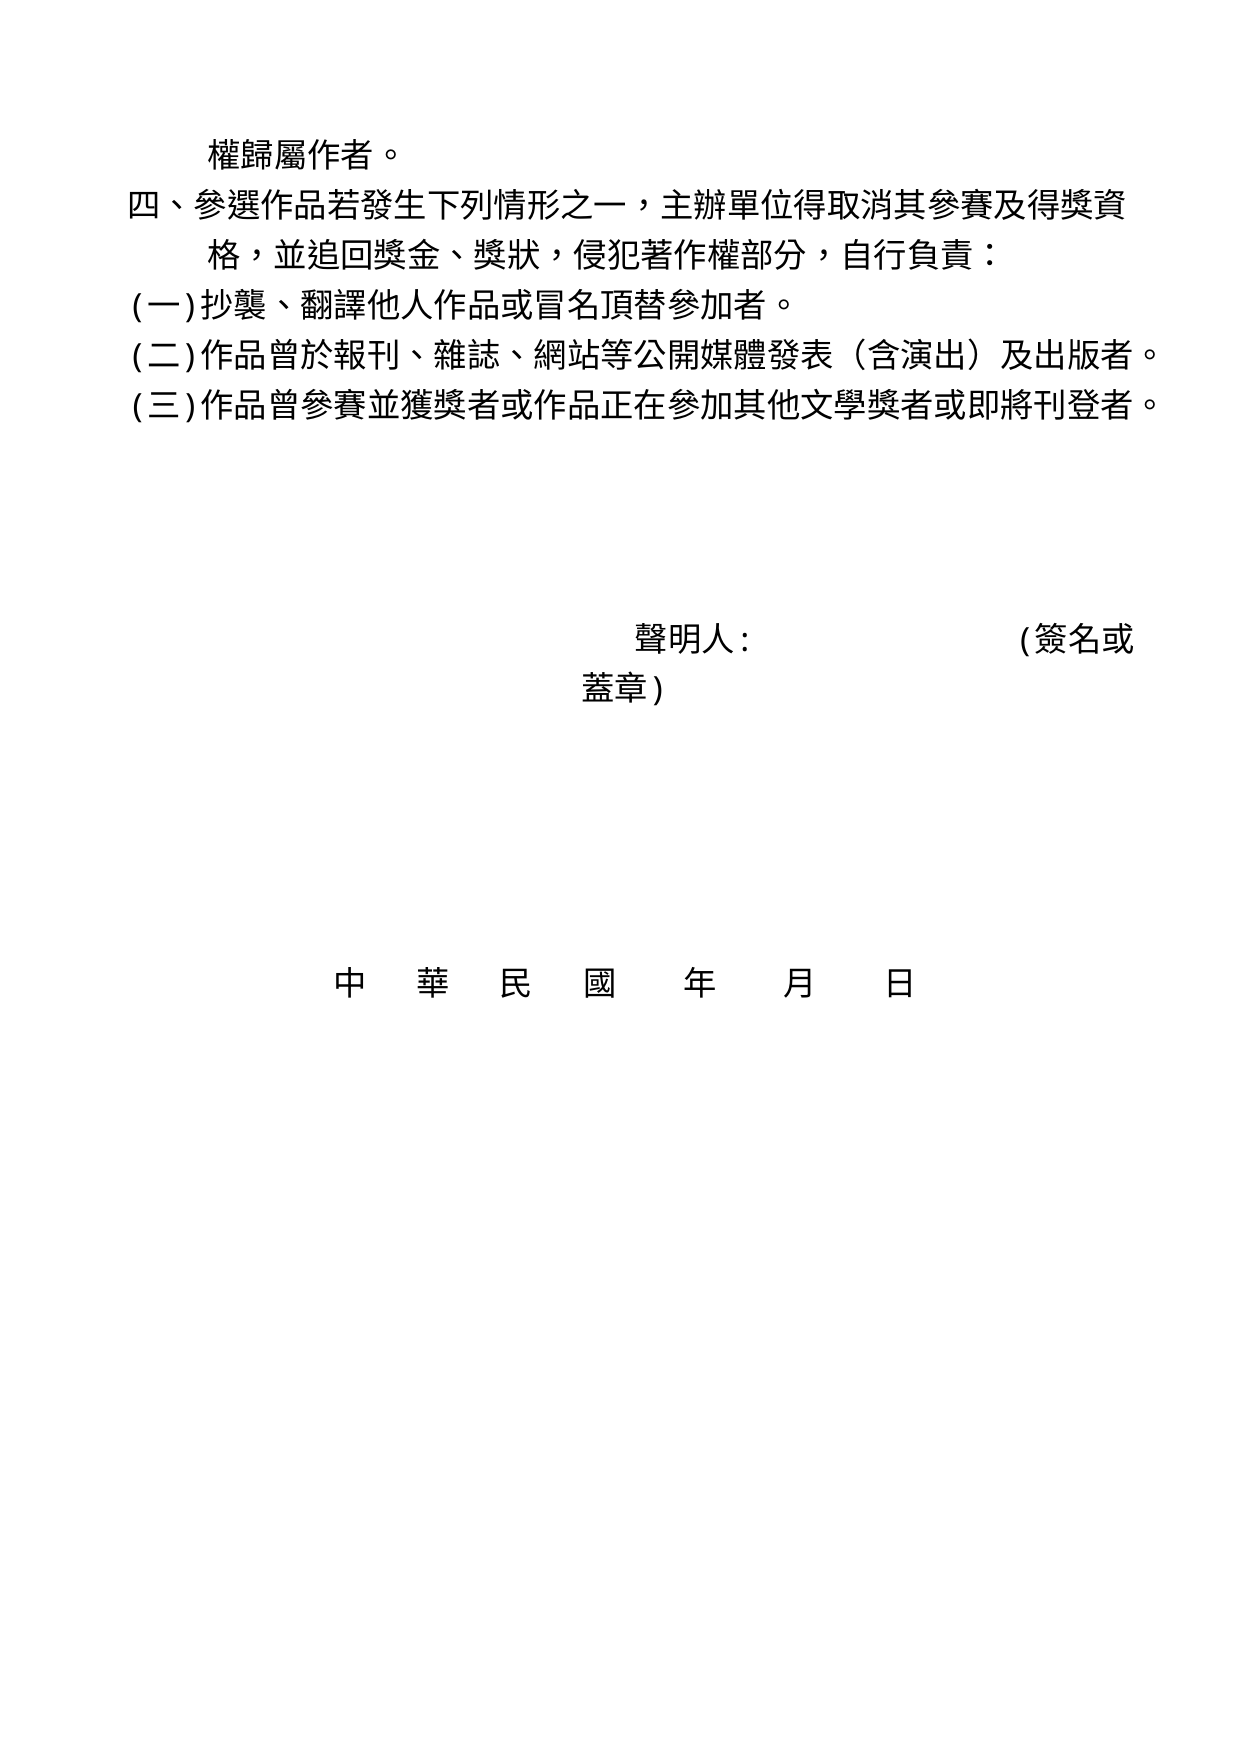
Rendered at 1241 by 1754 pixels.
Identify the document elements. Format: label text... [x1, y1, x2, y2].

text 聲明人: (簽名或蓋章) [112, 613, 1137, 710]
text (三)作品曾參賽並獲獎者或作品正在參加其他文學獎者或即將刊登者。 [112, 377, 1137, 427]
text (一)抄襲、翻譯他人作品或冒名頂替參加者。 [112, 277, 1137, 327]
text 權歸屬作者。 [127, 127, 1137, 177]
text (二)作品曾於報刊、雜誌、網站等公開媒體發表（含演出）及出版者。 [112, 327, 1137, 377]
text 四、參選作品若發生下列情形之一，主辦單位得取消其參賽及得獎資 [112, 177, 1137, 227]
text 格，並追回獎金、獎狀，侵犯著作權部分，自行負責： [112, 227, 1137, 277]
text 中 華 民 國 年 月 日 [112, 939, 1137, 1002]
